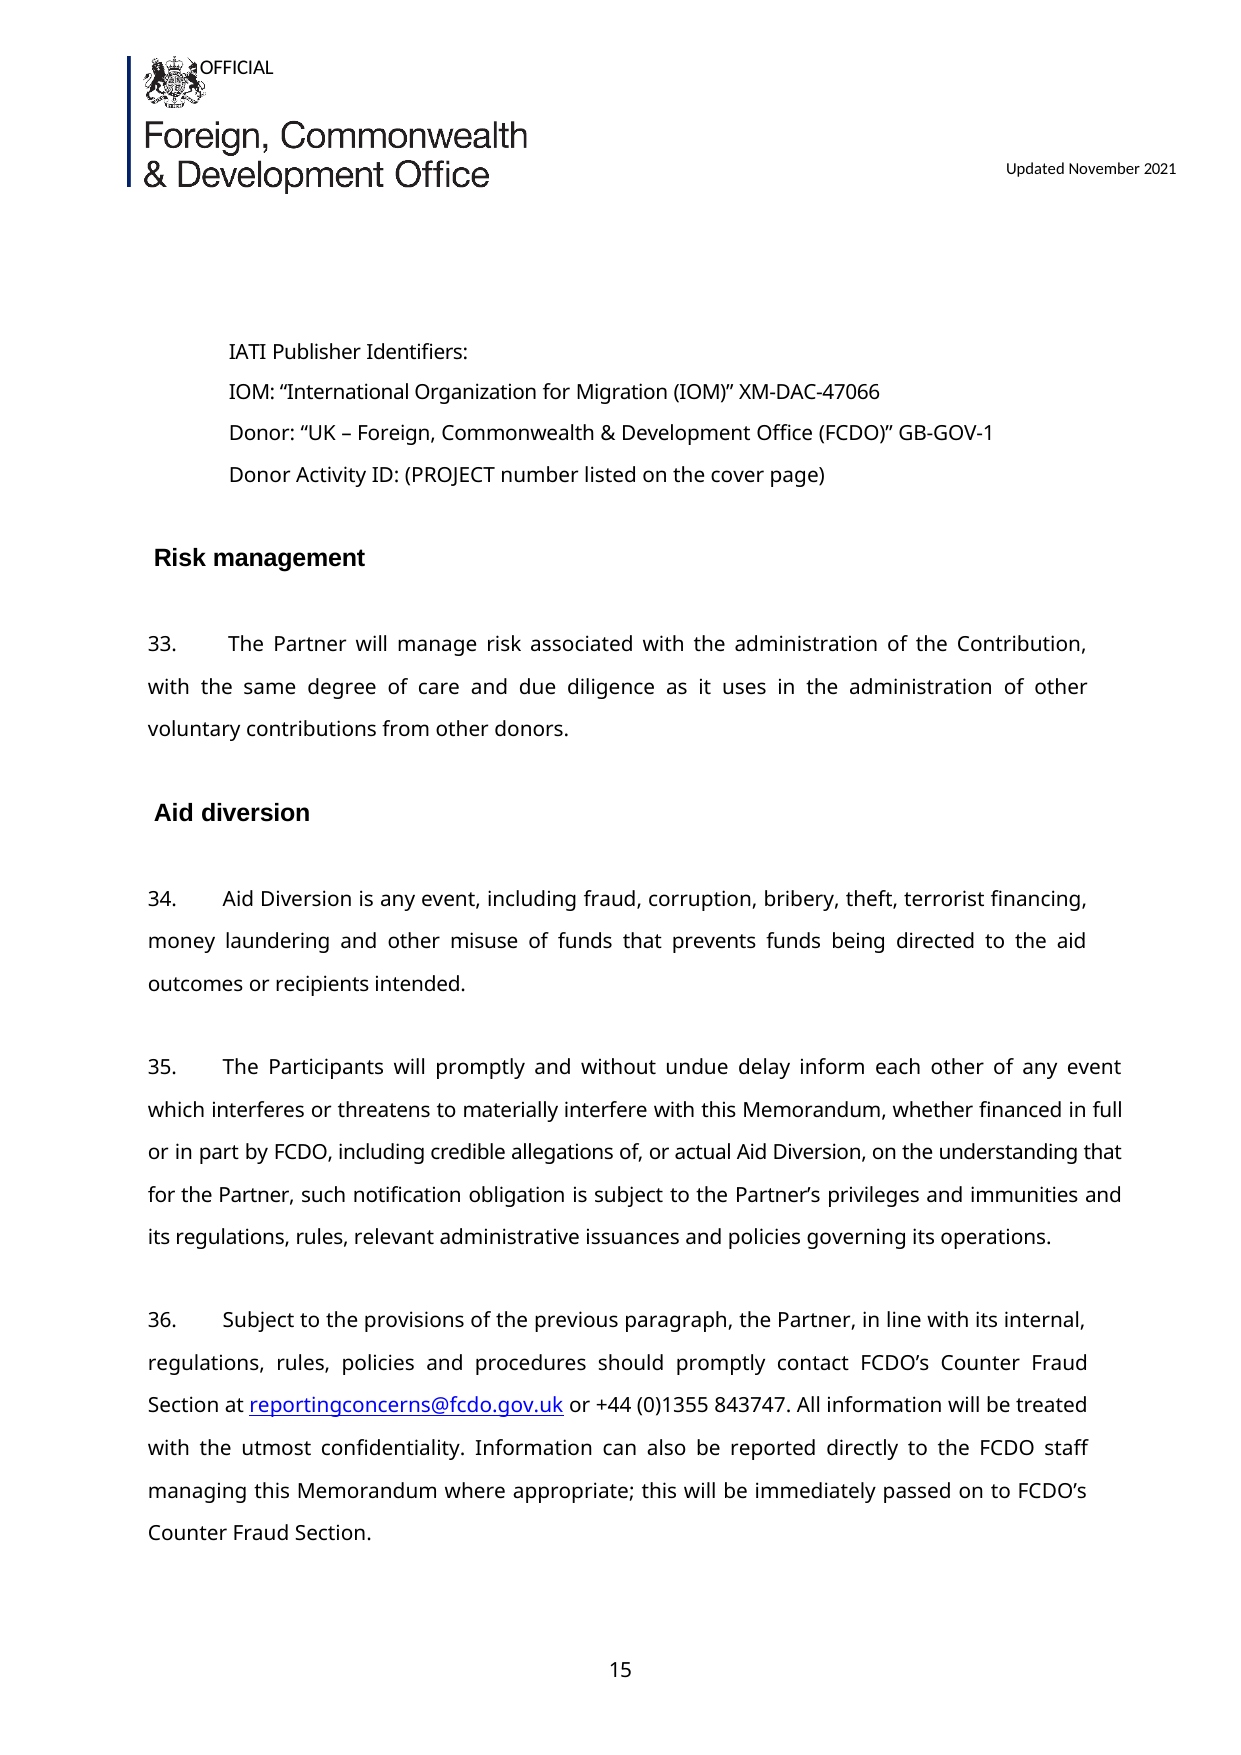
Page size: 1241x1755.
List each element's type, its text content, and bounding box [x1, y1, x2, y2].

subtitle Risk management [153, 543, 1123, 572]
text IATI Publisher Identifiers: [228, 337, 1123, 366]
list The Partner will manage risk associated with the administration of the Contribution, with the same degree of care and due diligence as it uses in the administration of other voluntary contributions from other donors. [148, 629, 1087, 743]
text IOM: “International Organization for Migration (IOM)” XM-DAC-47066 [228, 377, 1123, 406]
list Subject to the provisions of the previous paragraph, the Partner, in line with its internal, regulations, rules, policies and procedures should promptly contact FCDO’s Counter Fraud Section at reportingconcerns@fcdo.gov.uk or +44 (0)1355 843747. All information will be treated with the utmost confidentiality. Information can also be reported directly to the FCDO staff managing this Memorandum where appropriate; this will be immediately passed on to FCDO’s Counter Fraud Section. [148, 1305, 1088, 1547]
list The Participants will promptly and without undue delay inform each other of any event which interferes or threatens to materially interfere with this Memorandum, whether financed in full or in part by FCDO, including credible allegations of, or actual Aid Diversion, on the understanding that for the Partner, such notification obligation is subject to the Partner’s privileges and immunities and its regulations, rules, relevant administrative issuances and policies governing its operations. [148, 1052, 1123, 1251]
list Aid Diversion is any event, including fraud, corruption, bribery, theft, terrorist financing, money laundering and other misuse of funds that prevents funds being directed to the aid outcomes or recipients intended. [148, 884, 1087, 997]
text Donor: “UK – Foreign, Commonwealth & Development Office (FCDO)” GB-GOV-1 Donor Activity ID: (PROJECT number listed on the cover page) [228, 418, 1015, 488]
subtitle Aid diversion [153, 798, 1123, 826]
